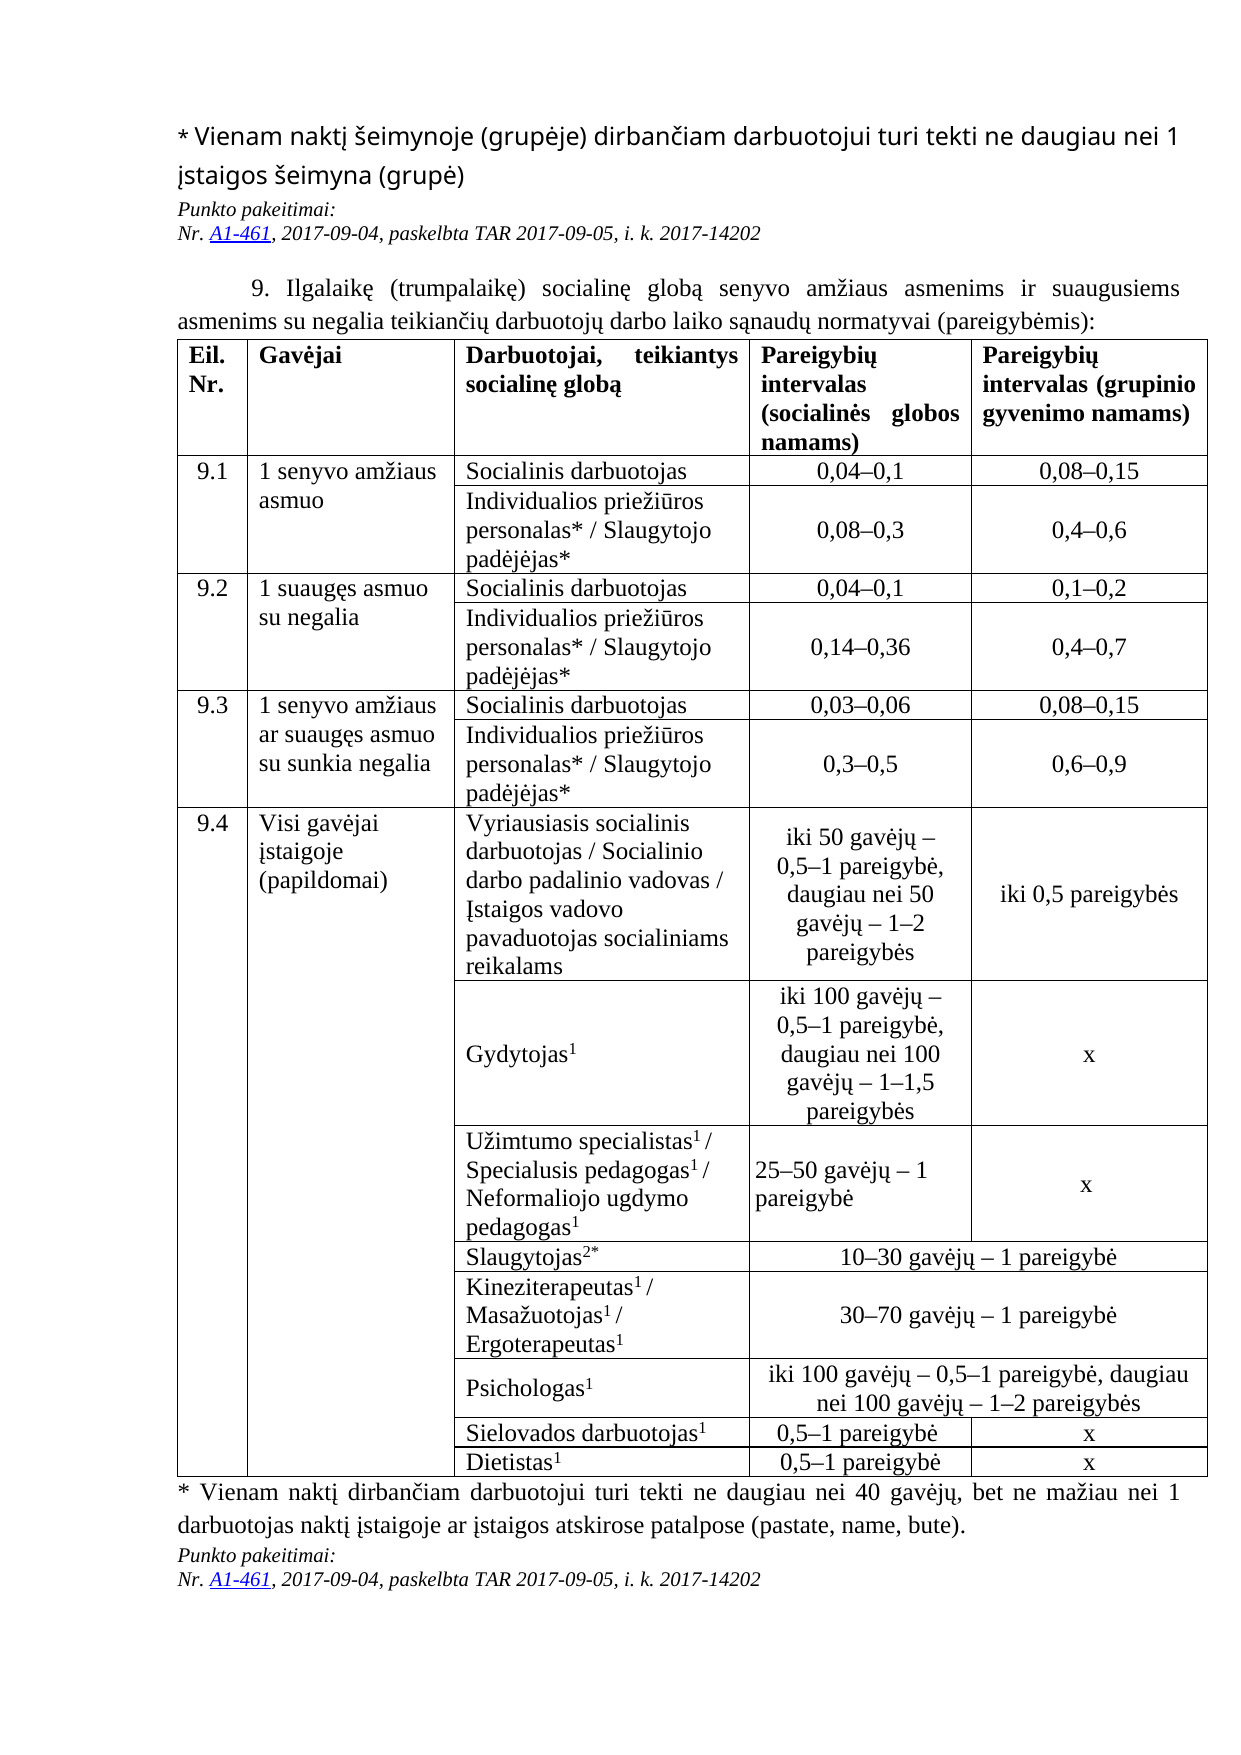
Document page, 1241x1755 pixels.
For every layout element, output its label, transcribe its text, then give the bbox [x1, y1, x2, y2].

table_cell 1 senyvo amžiaus asmuo [248, 456, 454, 572]
table_cell 9.2 [178, 574, 247, 689]
table_cell Individualios priežiūros personalas* / Slaugytojo padėjėjas* [455, 486, 749, 572]
table_cell 0,04–0,1 [750, 574, 971, 602]
text Punkto pakeitimai: [177, 196, 1181, 221]
text * Vienam naktį šeimynoje (grupėje) dirbančiam darbuotojui turi tekti ne daugiau nei 1 įstaigos šeimyna (grupė) [177, 118, 1181, 191]
table_cell 0,5–1 pareigybė [750, 1418, 971, 1446]
table_cell 0,03–0,06 [750, 691, 971, 719]
table_cell iki 100 gavėjų – 0,5–1 pareigybė, daugiau nei 100 gavėjų – 1–2 pareigybės [750, 1359, 1207, 1417]
table_cell 0,4–0,6 [972, 486, 1207, 572]
table_cell Vyriausiasis socialinis darbuotojas / Socialinio darbo padalinio vadovas / Įstaigos vadovo pavaduotojas socialiniams reikalams [455, 808, 749, 980]
table_cell 0,08–0,3 [750, 486, 971, 572]
table_cell 1 senyvo amžiaus ar suaugęs asmuo su sunkia negalia [248, 691, 454, 807]
table_cell 0,14–0,36 [750, 603, 971, 689]
table_cell 0,6–0,9 [972, 720, 1207, 807]
table_cell 30–70 gavėjų – 1 pareigybė [750, 1272, 1207, 1358]
table_header Pareigybių intervalas (socialinės globos namams) [750, 340, 971, 455]
table_header Darbuotojai, teikiantys socialinę globą [455, 340, 749, 455]
table_cell 0,1–0,2 [972, 574, 1207, 602]
table_header Gavėjai [248, 340, 454, 455]
table_cell Slaugytojas2* [455, 1242, 749, 1271]
table_cell x [972, 1448, 1207, 1476]
table_cell 0,4–0,7 [972, 603, 1207, 689]
text Nr. A1-461, 2017-09-04, paskelbta TAR 2017-09-05, i. k. 2017-14202 [177, 1567, 1181, 1591]
table_cell iki 0,5 pareigybės [972, 808, 1207, 980]
table_cell x [972, 981, 1207, 1125]
table_cell 9.3 [178, 691, 247, 807]
table_header Pareigybių intervalas (grupinio gyvenimo namams) [972, 340, 1207, 455]
table_cell Gydytojas1 [455, 981, 749, 1125]
table_cell 1 suaugęs asmuo su negalia [248, 574, 454, 689]
table_cell Dietistas1 [455, 1448, 749, 1476]
table_cell x [972, 1126, 1207, 1241]
table_cell 9.1 [178, 456, 247, 572]
text Nr. A1-461, 2017-09-04, paskelbta TAR 2017-09-05, i. k. 2017-14202 [177, 221, 1181, 244]
table_cell Psichologas1 [455, 1359, 749, 1417]
text * Vienam naktį dirbančiam darbuotojui turi tekti ne daugiau nei 40 gavėjų, bet ne mažiau nei 1 darbuotojas naktį įstaigoje ar įstaigos atskirose patalpose (pastate, name, bute). [177, 1477, 1181, 1539]
table_cell 0,08–0,15 [972, 691, 1207, 719]
text 9. Ilgalaikę (trumpalaikę) socialinę globą senyvo amžiaus asmenims ir suaugusiems asmenims su negalia teikiančių darbuotojų darbo laiko sąnaudų normatyvai (pareigybėmis): [177, 273, 1181, 335]
table_cell Visi gavėjai įstaigoje (papildomai) [248, 808, 454, 1476]
table_cell Užimtumo specialistas1 / Specialusis pedagogas1 / Neformaliojo ugdymo pedagogas1 [455, 1126, 749, 1241]
table_cell 0,3–0,5 [750, 720, 971, 807]
table_cell Socialinis darbuotojas [455, 456, 749, 485]
text Punkto pakeitimai: [177, 1543, 1181, 1567]
table_cell iki 50 gavėjų – 0,5–1 pareigybė, daugiau nei 50 gavėjų – 1–2 pareigybės [750, 808, 971, 980]
table_cell 0,5–1 pareigybė [750, 1448, 971, 1476]
table_cell 25–50 gavėjų – 1 pareigybė [750, 1126, 971, 1241]
table_cell Individualios priežiūros personalas* / Slaugytojo padėjėjas* [455, 720, 749, 807]
table_cell x [972, 1418, 1207, 1446]
table_cell Individualios priežiūros personalas* / Slaugytojo padėjėjas* [455, 603, 749, 689]
table_cell 9.4 [178, 808, 247, 1476]
table_cell iki 100 gavėjų – 0,5–1 pareigybė, daugiau nei 100 gavėjų – 1–1,5 pareigybės [750, 981, 971, 1125]
table_cell Socialinis darbuotojas [455, 691, 749, 719]
table_cell Socialinis darbuotojas [455, 574, 749, 602]
table_cell Kineziterapeutas1 / Masažuotojas1 / Ergoterapeutas1 [455, 1272, 749, 1358]
table_cell 10–30 gavėjų – 1 pareigybė [750, 1242, 1207, 1271]
table_cell Sielovados darbuotojas1 [455, 1418, 749, 1446]
table_cell 0,08–0,15 [972, 456, 1207, 485]
table_cell 0,04–0,1 [750, 456, 971, 485]
table_header Eil. Nr. [178, 340, 247, 455]
